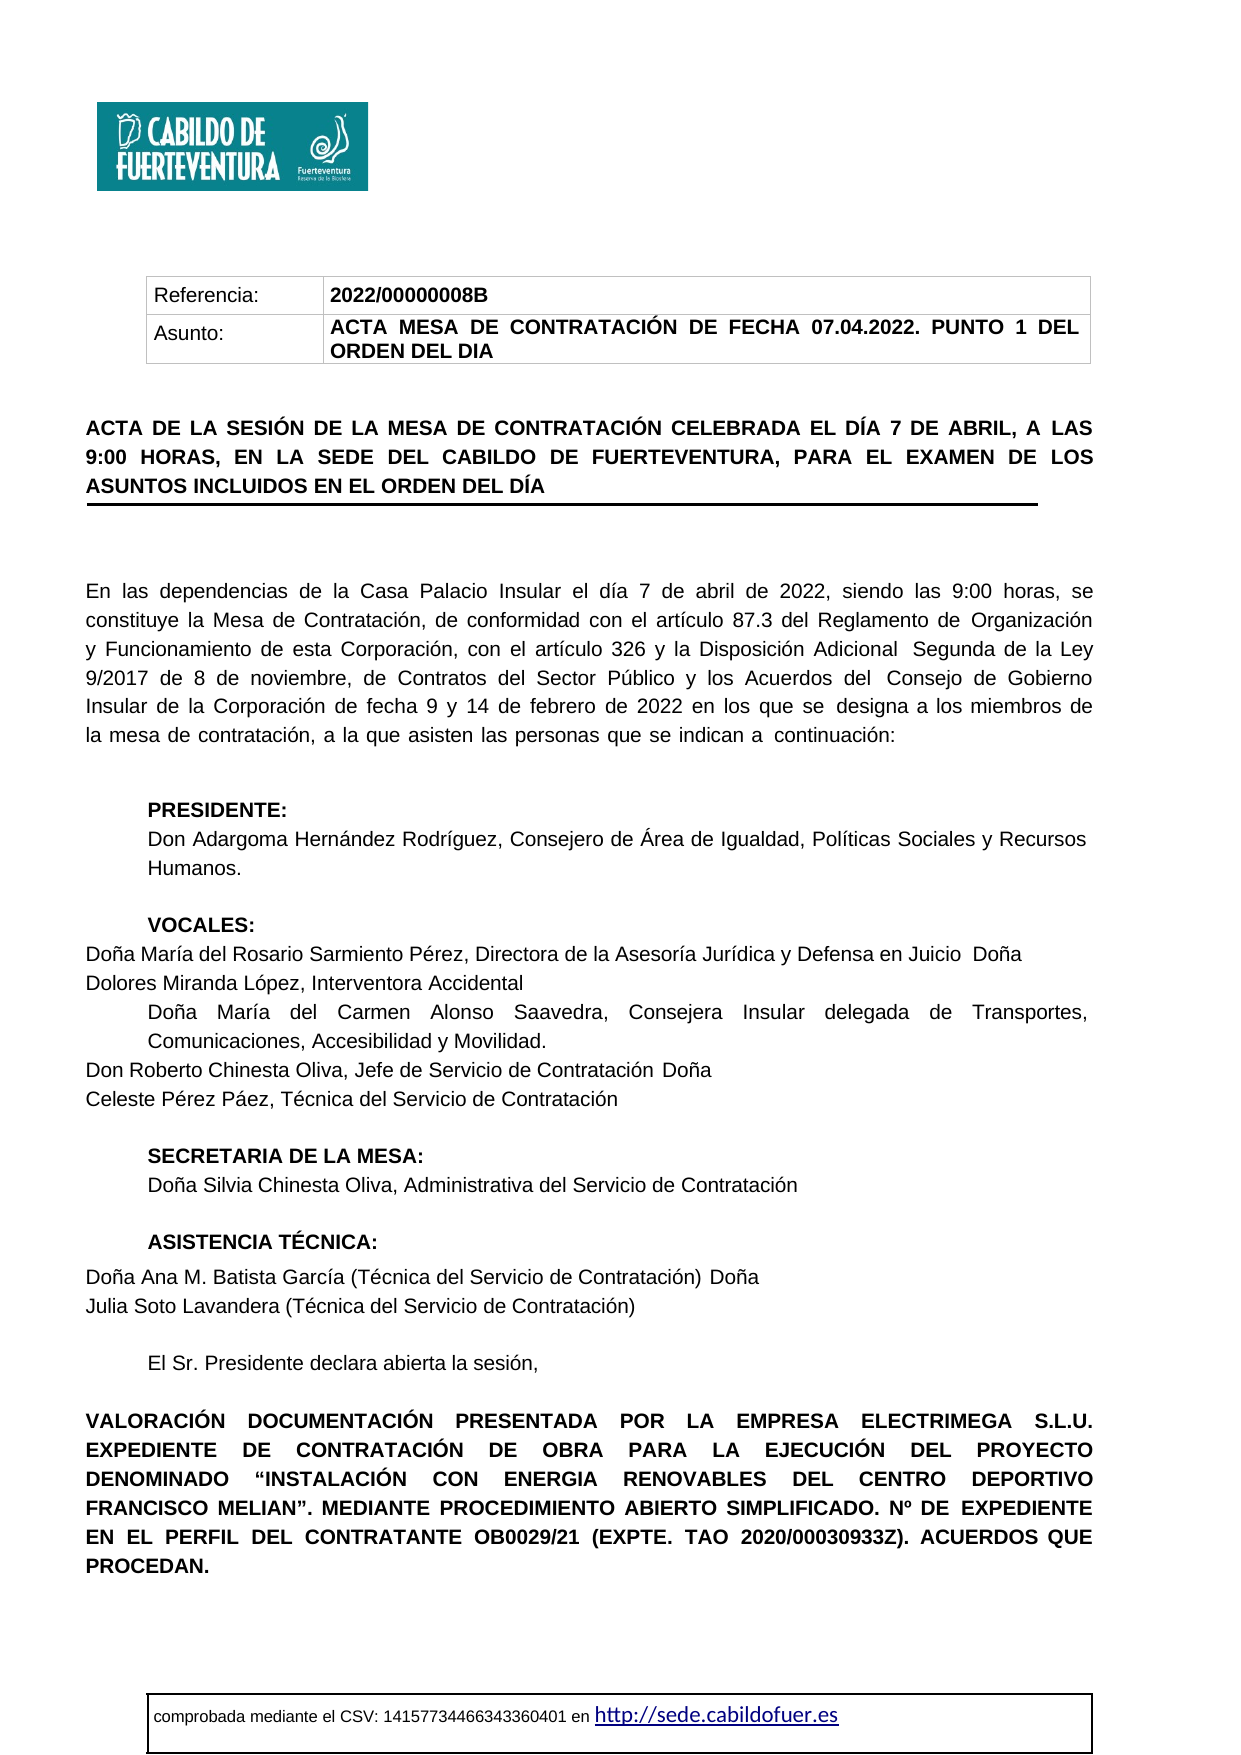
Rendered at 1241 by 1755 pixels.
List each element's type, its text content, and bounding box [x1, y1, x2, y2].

table_cell Asunto: [147, 315, 323, 362]
table_header 2022/00000008B [324, 277, 1090, 313]
text Doña Ana M. Batista García (Técnica del Servicio de Contratación) Doña Julia Soto Lavandera (Técnica del Servicio de Contratación) [85, 1265, 789, 1318]
text El Sr. Presidente declara abierta la sesión, [147, 1351, 1109, 1375]
text En las dependencias de la Casa Palacio Insular el día 7 de abril de 2022, siendo las 9:00 horas, se constituye la Mesa de Contratación, de conformidad con el artículo 87.3 del Reglamento de Organización y Funcionamiento de esta Corporación, con el artículo 326 y la Disposición Adicional Segunda de la Ley 9/2017 de 8 de noviembre, de Contratos del Sector Público y los Acuerdos del Consejo de Gobierno Insular de la Corporación de fecha 9 y 14 de febrero de 2022 en los que se designa a los miembros de la mesa de contratación, a la que asisten las personas que se indican a continuación: [85, 578, 1093, 747]
text Doña María del Rosario Sarmiento Pérez, Directora de la Asesoría Jurídica y Defensa en Juicio Doña Dolores Miranda López, Interventora Accidental [85, 942, 1071, 995]
subtitle ASISTENCIA TÉCNICA: [147, 1230, 1109, 1254]
subtitle PRESIDENTE: [147, 798, 1109, 822]
table_cell ACTA MESA DE CONTRATACIÓN DE FECHA 07.04.2022. PUNTO 1 DEL ORDEN DEL DIA [324, 315, 1090, 362]
subtitle ACTA DE LA SESIÓN DE LA MESA DE CONTRATACIÓN CELEBRADA EL DÍA 7 DE ABRIL, A LAS 9:00 HORAS, EN LA SEDE DEL CABILDO DE FUERTEVENTURA, PARA EL EXAMEN DE LOS ASUNTOS INCLUIDOS EN EL ORDEN DEL DÍA [85, 416, 1093, 498]
table_header Referencia: [147, 277, 323, 313]
text Doña María del Carmen Alonso Saavedra, Consejera Insular delegada de Transportes, Comunicaciones, Accesibilidad y Movilidad. [147, 999, 1109, 1052]
text Doña Silvia Chinesta Oliva, Administrativa del Servicio de Contratación [147, 1173, 1109, 1197]
text Don Roberto Chinesta Oliva, Jefe de Servicio de Contratación Doña Celeste Pérez Páez, Técnica del Servicio de Contratación [85, 1057, 763, 1110]
text Don Adargoma Hernández Rodríguez, Consejero de Área de Igualdad, Políticas Sociales y Recursos Humanos. [147, 826, 1109, 879]
subtitle VOCALES: [147, 913, 1109, 937]
subtitle SECRETARIA DE LA MESA: [147, 1144, 1109, 1168]
subtitle VALORACIÓN DOCUMENTACIÓN PRESENTADA POR LA EMPRESA ELECTRIMEGA S.L.U. EXPEDIENTE DE CONTRATACIÓN DE OBRA PARA LA EJECUCIÓN DEL PROYECTO DENOMINADO “INSTALACIÓN CON ENERGIA RENOVABLES DEL CENTRO DEPORTIVO FRANCISCO MELIAN”. MEDIANTE PROCEDIMIENTO ABIERTO SIMPLIFICADO. Nº DE EXPEDIENTE EN EL PERFIL DEL CONTRATANTE OB0029/21 (EXPTE. TAO 2020/00030933Z). ACUERDOS QUE PROCEDAN. [85, 1409, 1093, 1577]
